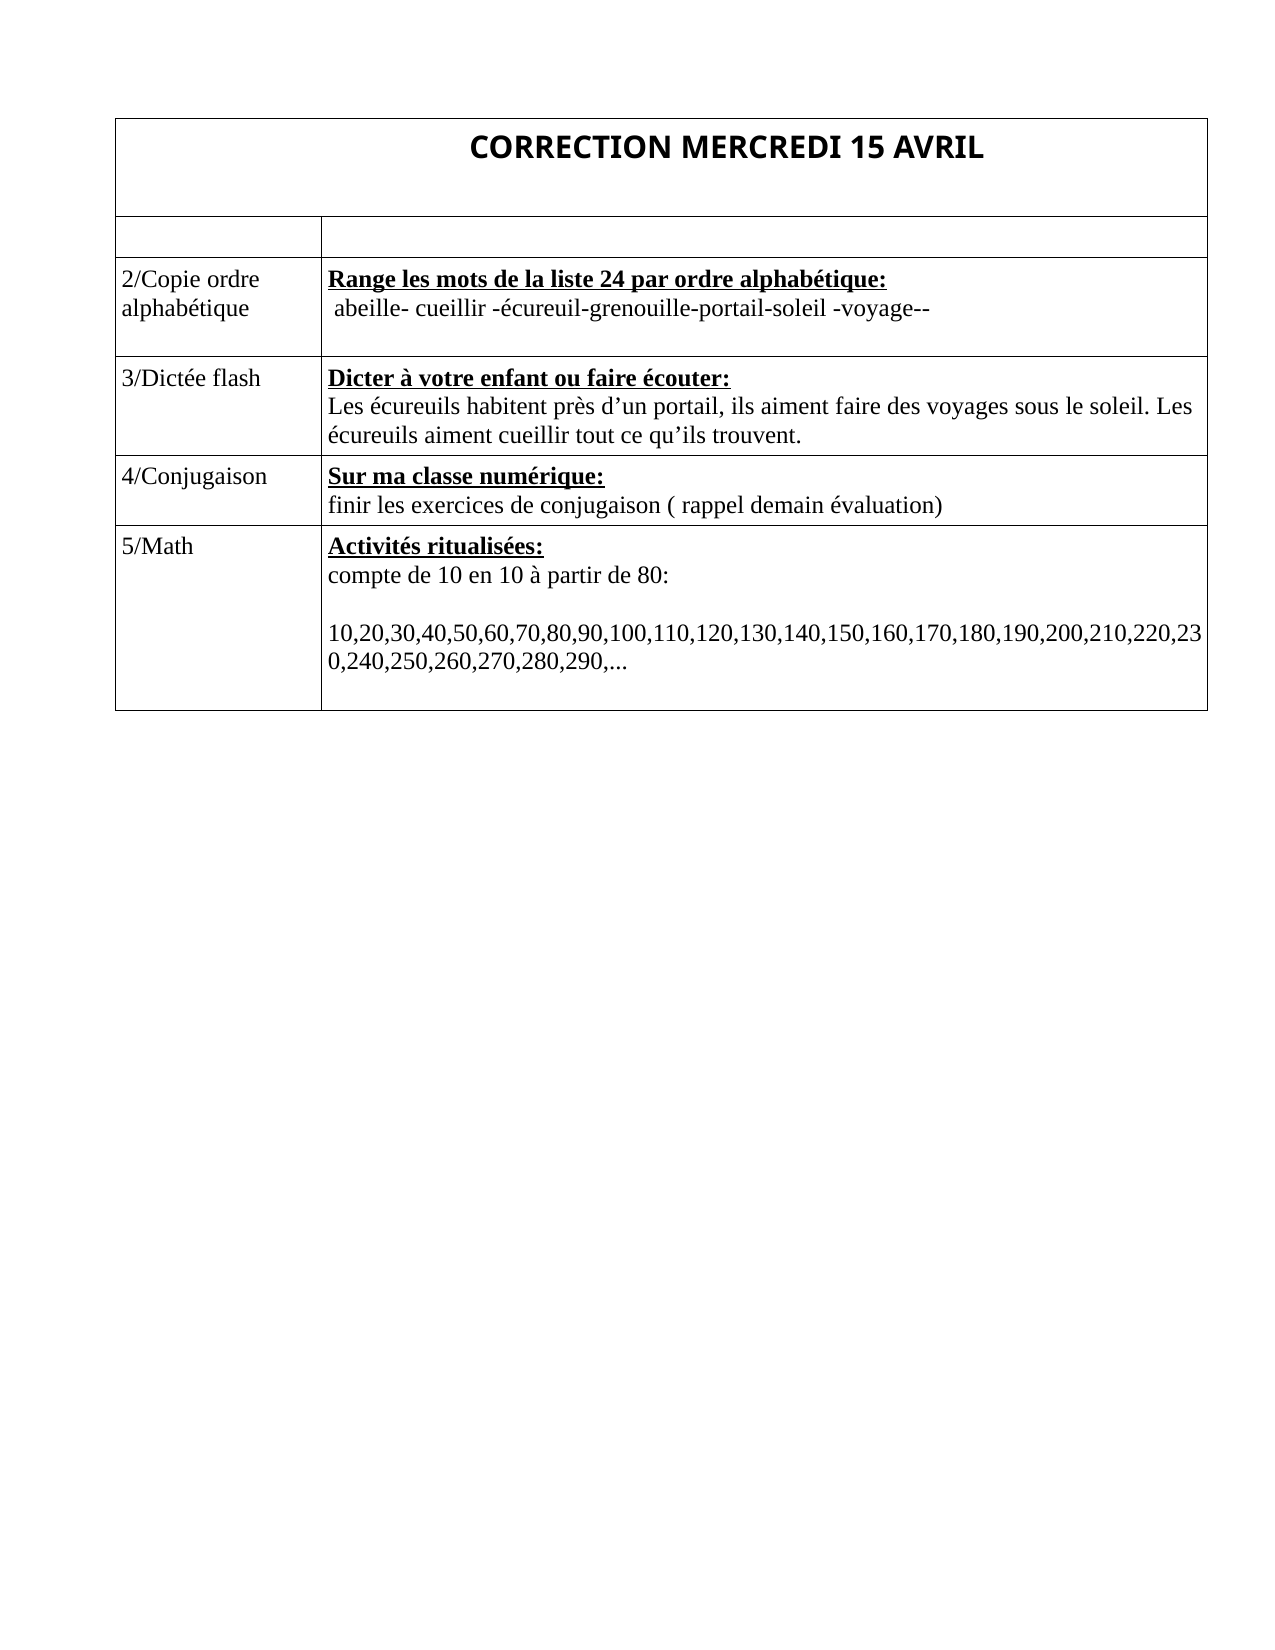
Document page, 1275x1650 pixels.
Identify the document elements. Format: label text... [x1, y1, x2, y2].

table_cell Dicter à votre enfant ou faire écouter: Les écureuils habitent près d’un portail, ils aiment faire des voyages sous le soleil. Les écureuils aiment cueillir tout ce qu’ils trouvent. [322, 357, 1207, 454]
table_cell 2/Copie ordre alphabétique [116, 258, 321, 356]
table_cell [116, 217, 321, 257]
table_cell 3/Dictée flash [116, 357, 321, 454]
table_cell Range les mots de la liste 24 par ordre alphabétique: abeille- cueillir -écureuil-grenouille-portail-soleil -voyage-- [322, 258, 1207, 356]
table_cell [322, 217, 1207, 257]
table_cell Activités ritualisées: compte de 10 en 10 à partir de 80: 10,20,30,40,50,60,70,80,90,100,110,120,130,140,150,160,170,180,190,200,210,220,230,240,250,260,270,280,290,... [322, 526, 1207, 709]
table_cell 4/Conjugaison [116, 456, 321, 524]
table_header CORRECTION MERCREDI 15 AVRIL [116, 119, 1207, 216]
table_cell Sur ma classe numérique: finir les exercices de conjugaison ( rappel demain évaluation) [322, 456, 1207, 524]
table_cell 5/Math [116, 526, 321, 709]
